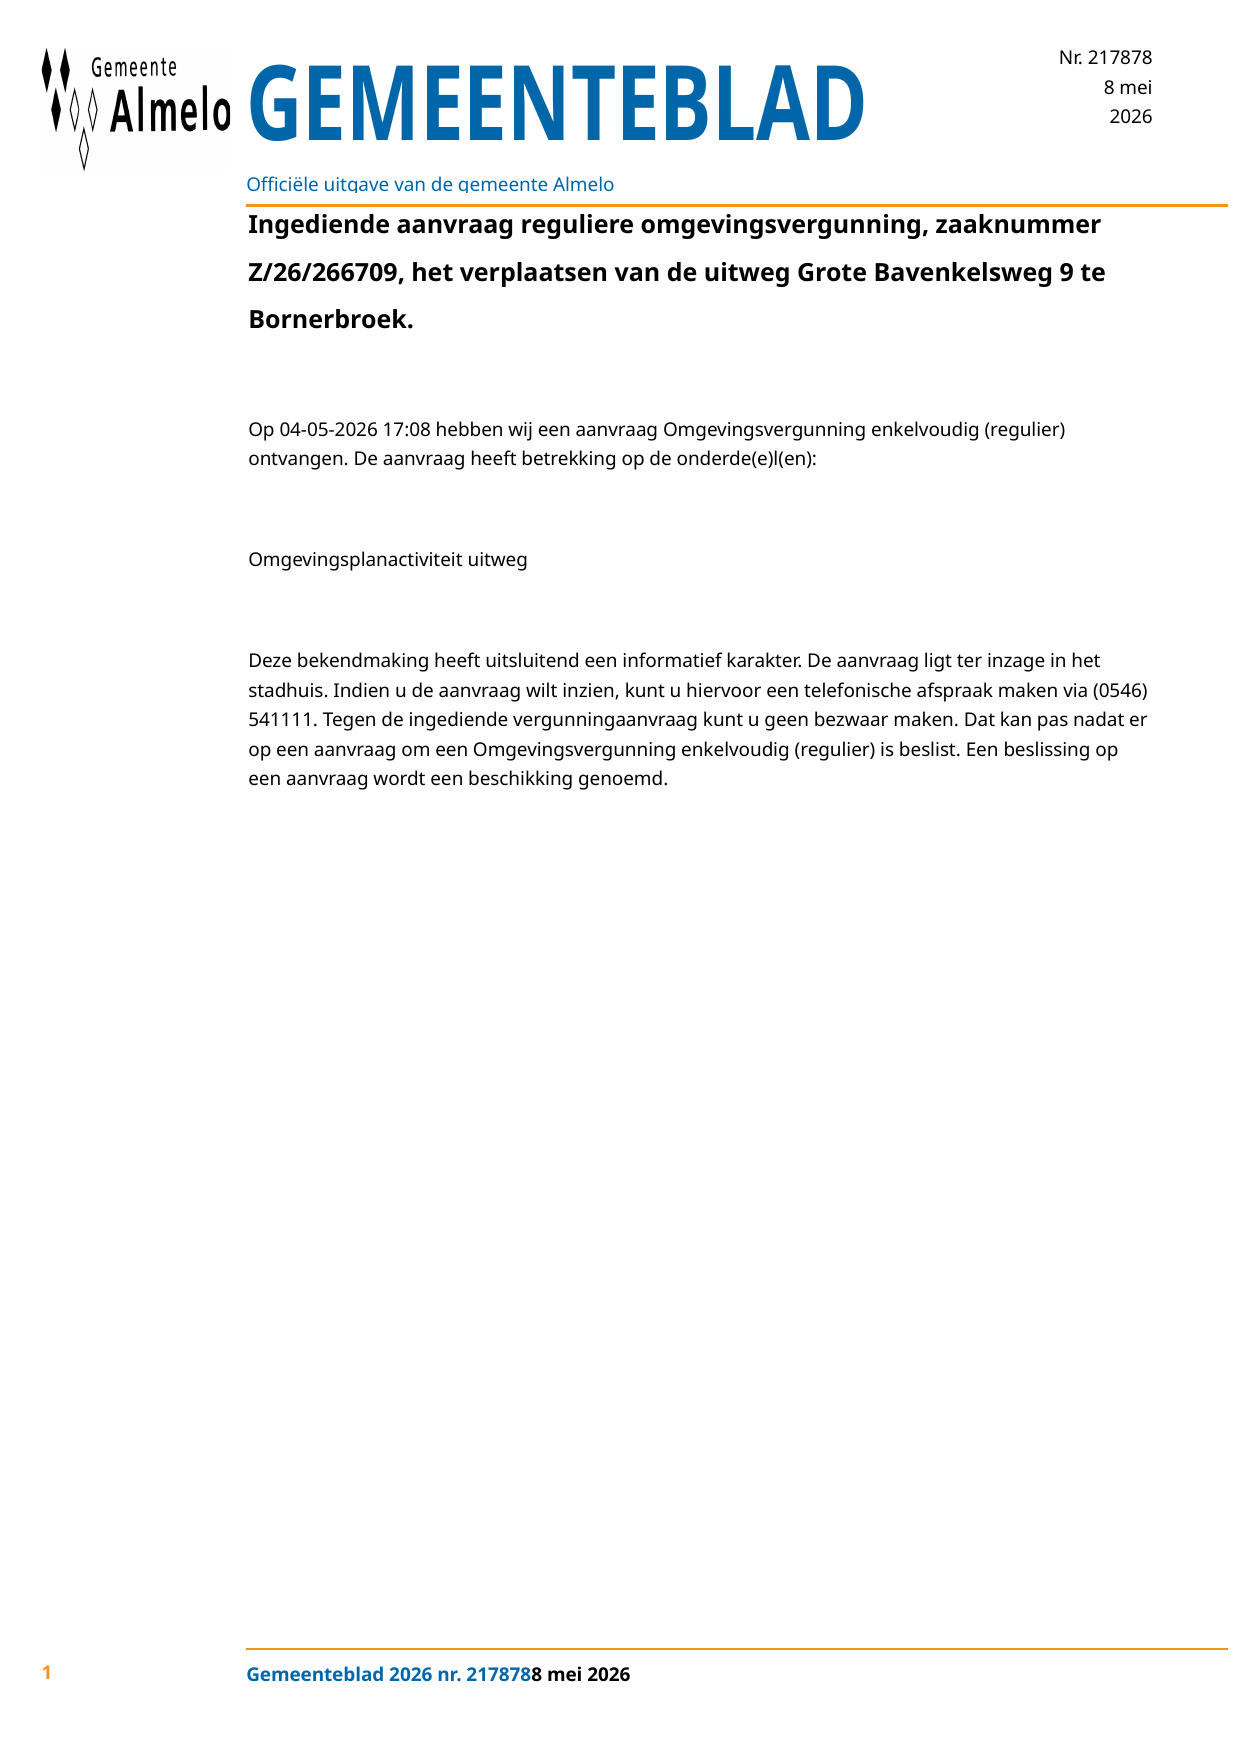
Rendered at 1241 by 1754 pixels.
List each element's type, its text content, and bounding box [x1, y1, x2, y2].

text Deze bekendmaking heeft uitsluitend een informatief karakter. De aanvraag ligt ter inzage in het stadhuis. Indien u de aanvraag wilt inzien, kunt u hiervoor een telefonische afspraak maken via (0546) 541111. Tegen de ingediende vergunningaanvraag kunt u geen bezwaar maken. Dat kan pas nadat er op een aanvraag om een Omgevingsvergunning enkelvoudig (regulier) is beslist. Een beslissing op een aanvraag wordt een beschikking genoemd. [248, 647, 1152, 791]
text Ingediende aanvraag reguliere omgevingsvergunning, zaaknummer Z/26/266709, het verplaatsen van de uitweg Grote Bavenkelsweg 9 te Bornerbroek. [248, 207, 1152, 336]
text Op 04-05-2026 17:08 hebben wij een aanvraag Omgevingsvergunning enkelvoudig (regulier) ontvangen. De aanvraag heeft betrekking op de onderde(e)l(en): [248, 416, 1152, 471]
text Omgevingsplanactiviteit uitweg [248, 546, 1152, 572]
picture [41, 47, 231, 172]
